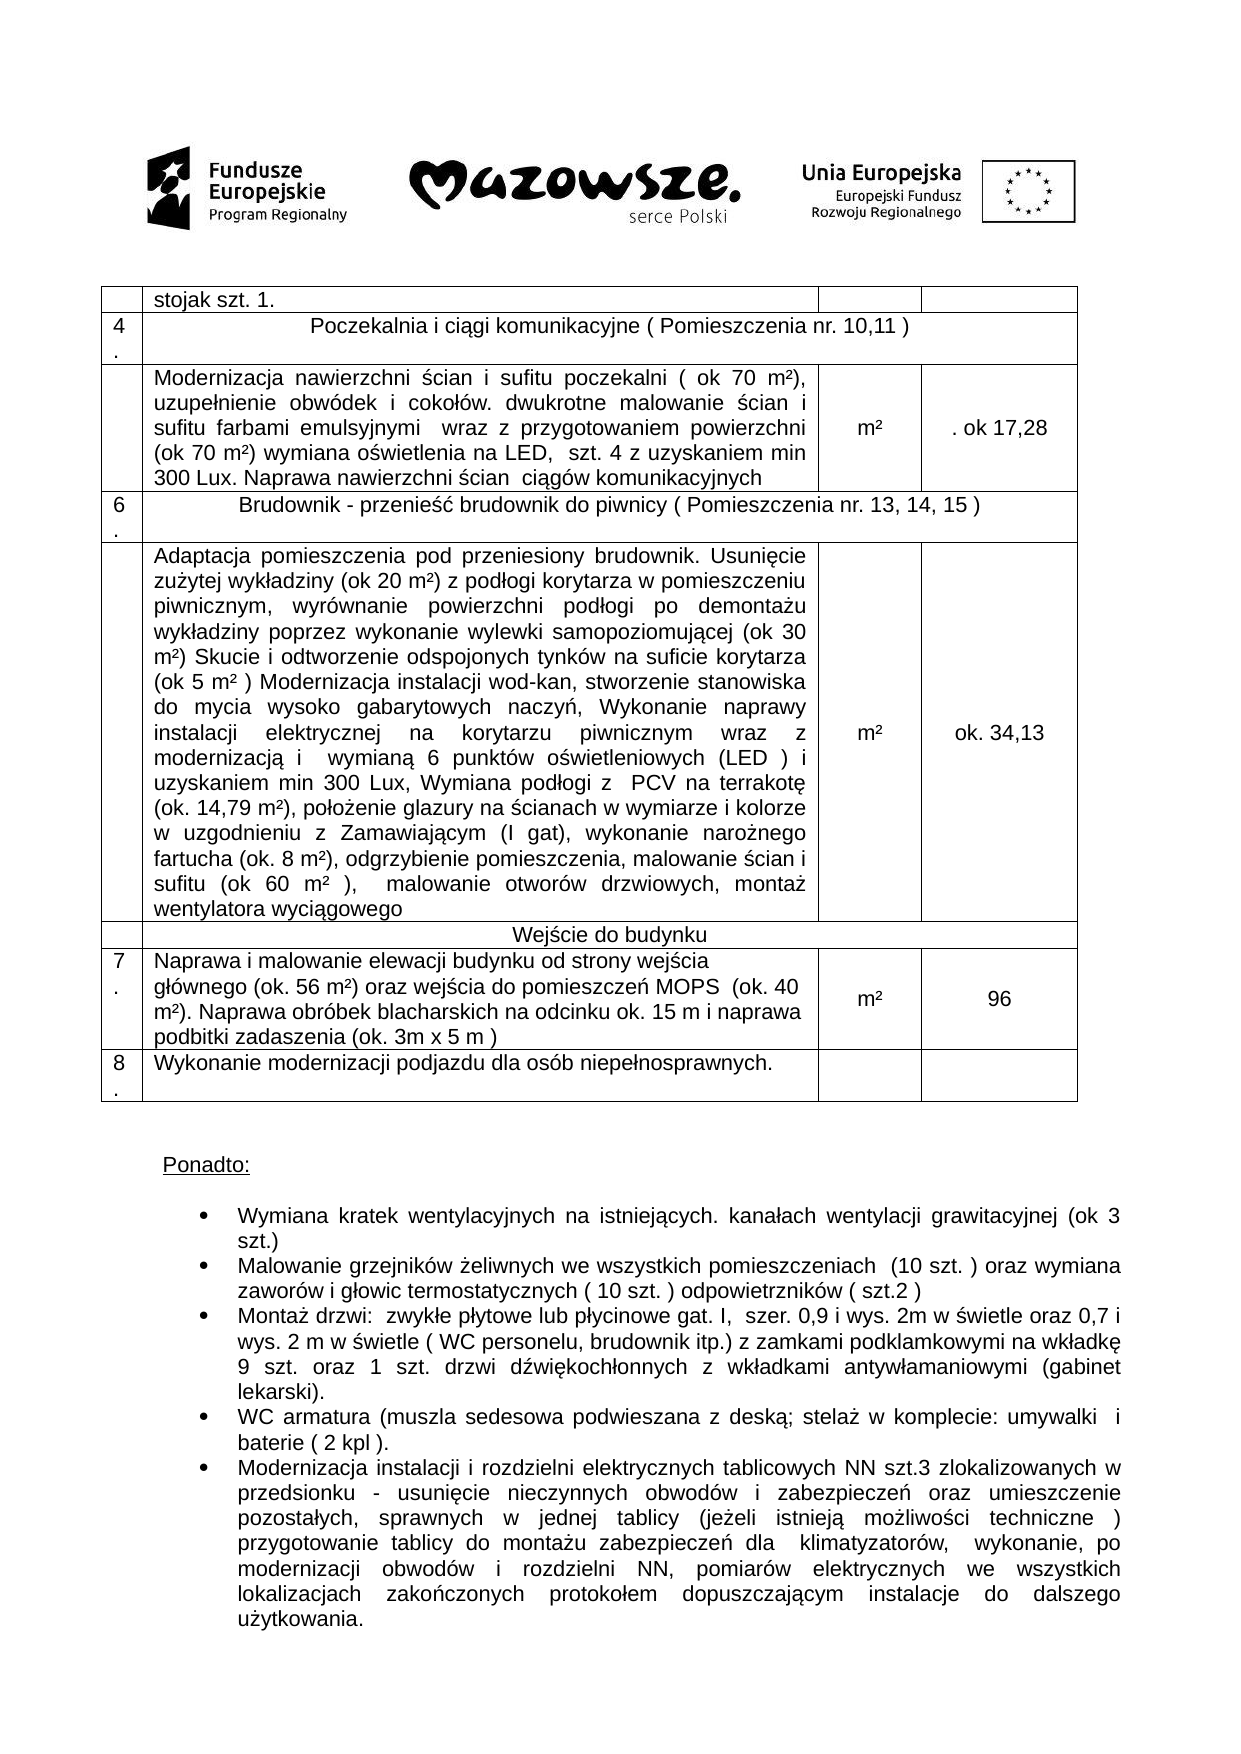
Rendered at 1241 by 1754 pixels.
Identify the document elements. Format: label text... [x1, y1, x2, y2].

table_cell stojak szt. 1. [143, 287, 818, 312]
table_cell Poczekalnia i ciągi komunikacyjne ( Pomieszczenia nr. 10,11 ) [143, 313, 1077, 363]
table_cell m² [819, 365, 921, 491]
table_cell 7. [102, 949, 142, 1049]
table_cell Adaptacja pomieszczenia pod przeniesiony brudownik. Usunięcie zużytej wykładziny (ok 20 m²) z podłogi korytarza w pomieszczeniu piwnicznym, wyrównanie powierzchni podłogi po demontażu wykładziny poprzez wykonanie wylewki samopoziomującej (ok 30 m²) Skucie i odtworzenie odspojonych tynków na suficie korytarza (ok 5 m² ) Modernizacja instalacji wod-kan, stworzenie stanowiska do mycia wysoko gabarytowych naczyń, Wykonanie naprawy instalacji elektrycznej na korytarzu piwnicznym wraz z modernizacją i wymianą 6 punktów oświetleniowych (LED ) i uzyskaniem min 300 Lux, Wymiana podłogi z PCV na terrakotę (ok. 14,79 m²), położenie glazury na ścianach w wymiarze i kolorze w uzgodnieniu z Zamawiającym (I gat), wykonanie narożnego fartucha (ok. 8 m²), odgrzybienie pomieszczenia, malowanie ścian i sufitu (ok 60 m² ), malowanie otworów drzwiowych, montaż wentylatora wyciągowego [143, 543, 818, 921]
table_cell 96 [922, 949, 1077, 1049]
table_cell [102, 287, 142, 312]
table_cell . ok 17,28 [922, 365, 1077, 491]
table_cell Naprawa i malowanie elewacji budynku od strony wejścia głównego (ok. 56 m²) oraz wejścia do pomieszczeń MOPS (ok. 40 m²). Naprawa obróbek blacharskich na odcinku ok. 15 m i naprawa podbitki zadaszenia (ok. 3m x 5 m ) [143, 949, 818, 1049]
table_cell [819, 287, 921, 312]
table_cell 6. [102, 492, 142, 542]
picture [120, 118, 1101, 256]
table_cell [102, 365, 142, 491]
table_cell Brudownik - przenieść brudownik do piwnicy ( Pomieszczenia nr. 13, 14, 15 ) [143, 492, 1077, 542]
table_cell [102, 543, 142, 921]
table_cell ok. 34,13 [922, 543, 1077, 921]
table_cell [922, 1050, 1077, 1101]
list Montaż drzwi: zwykłe płytowe lub płycinowe gat. I, szer. 0,9 i wys. 2m w świetle oraz 0,7 i wys. 2 m w świetle ( WC personelu, brudownik itp.) z zamkami podklamkowymi na wkładkę 9 szt. oraz 1 szt. drzwi dźwiękochłonnych z wkładkami antywłamaniowymi (gabinet lekarski). [200, 1303, 1122, 1404]
table_cell [819, 1050, 921, 1101]
list Modernizacja instalacji i rozdzielni elektrycznych tablicowych NN szt.3 zlokalizowanych w przedsionku - usunięcie nieczynnych obwodów i zabezpieczeń oraz umieszczenie pozostałych, sprawnych w jednej tablicy (jeżeli istnieją możliwości techniczne ) przygotowanie tablicy do montażu zabezpieczeń dla klimatyzatorów, wykonanie, po modernizacji obwodów i rozdzielni NN, pomiarów elektrycznych we wszystkich lokalizacjach zakończonych protokołem dopuszczającym instalacje do dalszego użytkowania. [200, 1455, 1122, 1631]
list Malowanie grzejników żeliwnych we wszystkich pomieszczeniach (10 szt. ) oraz wymiana zaworów i głowic termostatycznych ( 10 szt. ) odpowietrzników ( szt.2 ) [200, 1253, 1122, 1303]
text Ponadto: [162, 1152, 1122, 1177]
list WC armatura (muszla sedesowa podwieszana z deską; stelaż w komplecie: umywalki i baterie ( 2 kpl ). [200, 1404, 1122, 1455]
list Wymiana kratek wentylacyjnych na istniejących. kanałach wentylacji grawitacyjnej (ok 3 szt.) [200, 1203, 1122, 1253]
table_cell 8. [102, 1050, 142, 1101]
table_cell 4. [102, 313, 142, 363]
table_cell m² [819, 949, 921, 1049]
table_cell Modernizacja nawierzchni ścian i sufitu poczekalni ( ok 70 m²), uzupełnienie obwódek i cokołów. dwukrotne malowanie ścian i sufitu farbami emulsyjnymi wraz z przygotowaniem powierzchni (ok 70 m²) wymiana oświetlenia na LED, szt. 4 z uzyskaniem min 300 Lux. Naprawa nawierzchni ścian ciągów komunikacyjnych [143, 365, 818, 491]
table_cell Wejście do budynku [143, 922, 1077, 947]
table_cell [102, 922, 142, 947]
table_cell [922, 287, 1077, 312]
table_cell Wykonanie modernizacji podjazdu dla osób niepełnosprawnych. [143, 1050, 818, 1101]
table_cell m² [819, 543, 921, 921]
